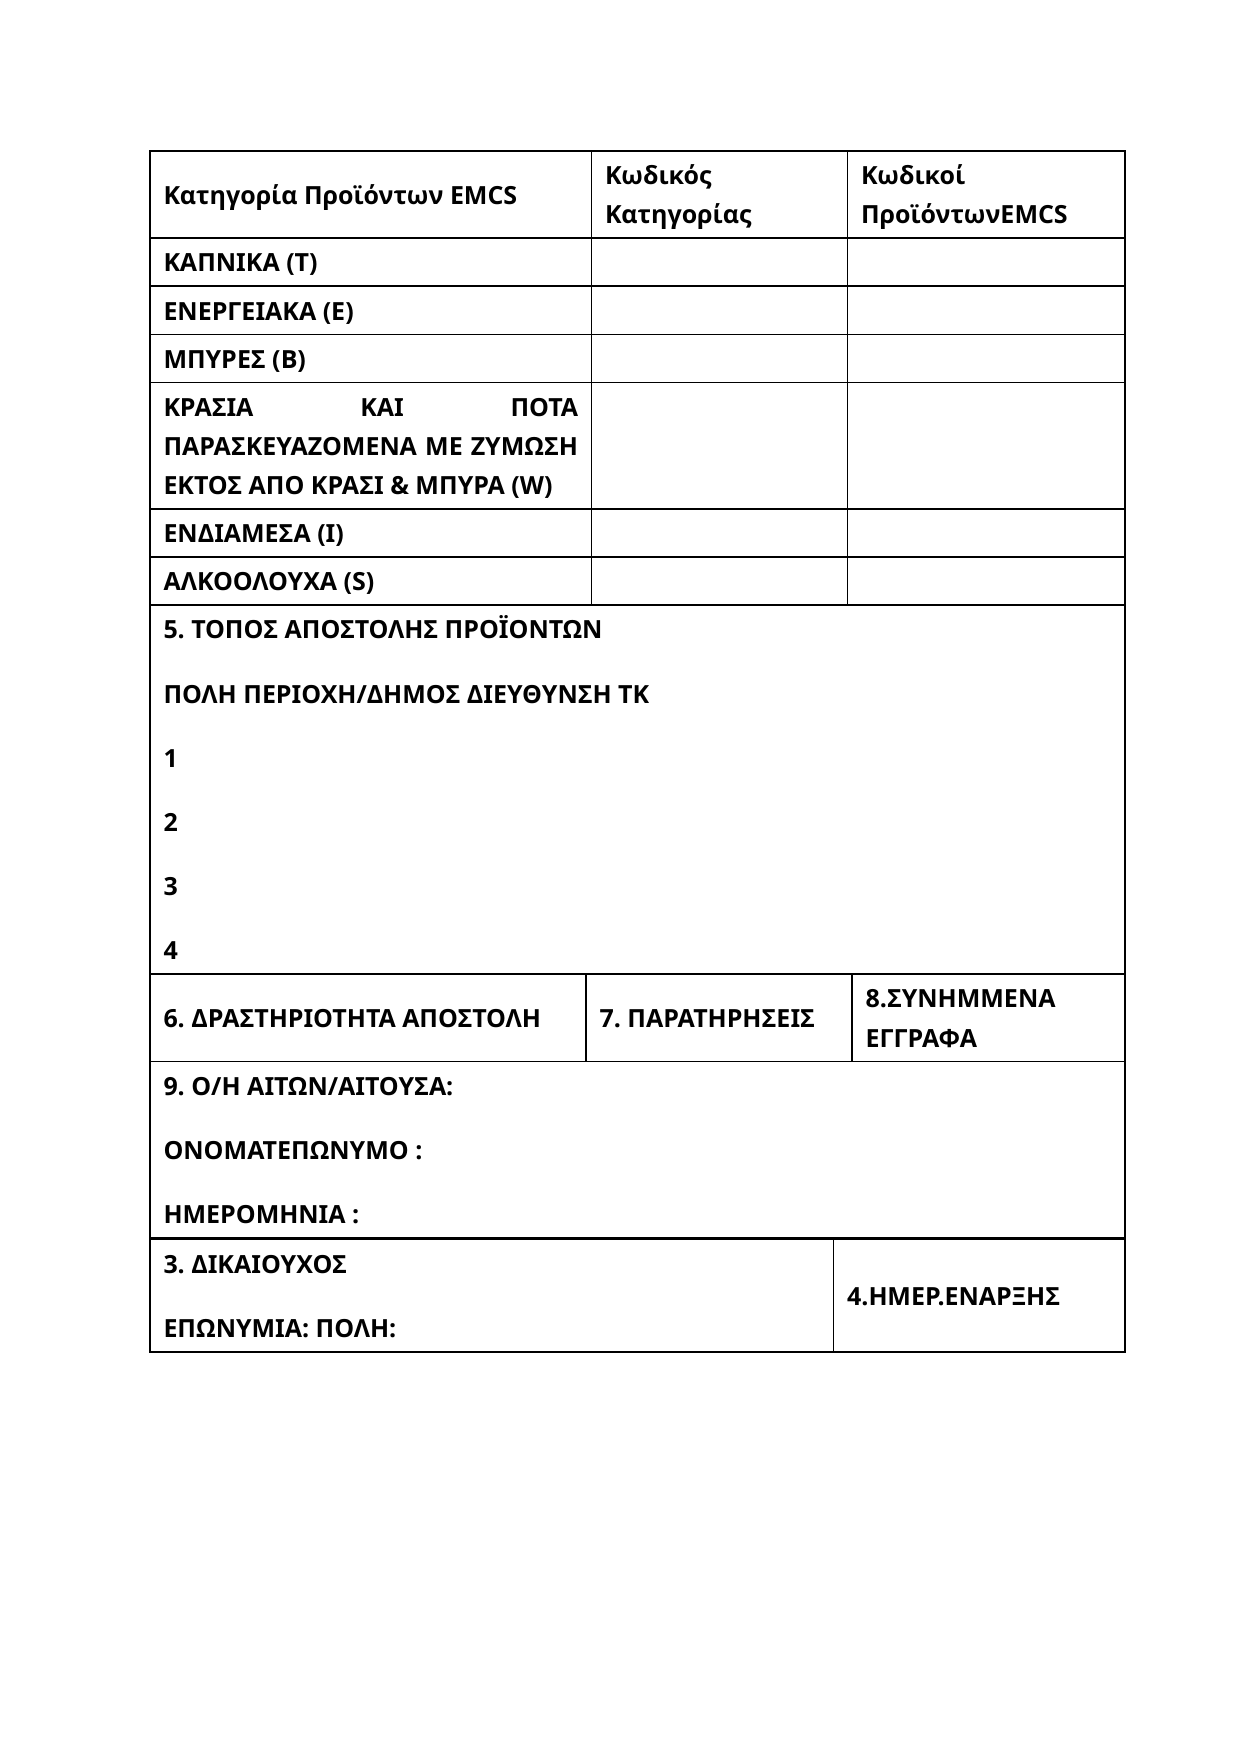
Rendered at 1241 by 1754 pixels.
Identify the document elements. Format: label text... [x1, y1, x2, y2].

table_cell [592, 287, 847, 333]
table_cell [592, 558, 847, 604]
table_cell [848, 558, 1124, 604]
table_cell [592, 383, 847, 508]
table_cell Κωδικός Κατηγορίας [592, 152, 847, 237]
table_cell Κωδικοί ΠροϊόντωνEMCS [848, 152, 1124, 237]
table_cell ΜΠΥΡΕΣ (Β) [151, 335, 591, 382]
table_cell [848, 239, 1124, 285]
table_cell 5. ΤΟΠΟΣ ΑΠΟΣΤΟΛΗΣ ΠΡΟΪΟΝΤΩΝ ΠΟΛΗ ΠΕΡΙΟΧΗ/ΔΗΜΟΣ ΔΙΕΥΘΥΝΣΗ ΤΚ 1 2 3 4 [151, 606, 1124, 973]
table_cell ΚΡΑΣΙΑ ΚΑΙ ΠΟΤΑ ΠΑΡΑΣΚΕΥΑΖΟΜΕΝΑ ΜΕ ΖΥΜΩΣΗ ΕΚΤΟΣ ΑΠΟ ΚΡΑΣΙ & ΜΠΥΡΑ (W) [151, 383, 591, 508]
table_cell Κατηγορία Προϊόντων EMCS [151, 152, 591, 237]
table_cell 8.ΣΥΝΗΜΜΕΝΑ ΕΓΓΡΑΦΑ [853, 975, 1124, 1061]
table_cell [848, 335, 1124, 382]
table_cell ΑΛΚΟΟΛΟΥΧΑ (S) [151, 558, 591, 604]
table_cell ΕΝΔΙΑΜΕΣΑ (Ι) [151, 510, 591, 556]
table_cell 7. ΠΑΡΑΤΗΡΗΣΕΙΣ [587, 975, 851, 1061]
table_cell [848, 383, 1124, 508]
table_cell [592, 335, 847, 382]
table_cell [592, 239, 847, 285]
table_cell ΕΝΕΡΓΕΙΑΚΑ (Ε) [151, 287, 591, 333]
table_cell 9. Ο/Η ΑΙΤΩΝ/ΑΙΤΟΥΣΑ: ΟΝΟΜΑΤΕΠΩΝΥΜΟ : ΗΜΕΡΟΜΗΝΙΑ : [151, 1062, 1124, 1237]
table_cell [848, 287, 1124, 333]
table_header 3. ΔΙΚΑΙΟΥΧΟΣ ΕΠΩΝΥΜΙΑ: ΠΟΛΗ: [151, 1240, 833, 1351]
table_header 4.ΗΜΕΡ.ΕΝΑΡΞΗΣ [834, 1240, 1124, 1351]
table_cell 6. ΔΡΑΣΤΗΡΙΟΤΗΤΑ ΑΠΟΣΤΟΛΗ [151, 975, 585, 1061]
table_cell [848, 510, 1124, 556]
table_cell [592, 510, 847, 556]
table_cell ΚΑΠΝΙΚΑ (Τ) [151, 239, 591, 285]
